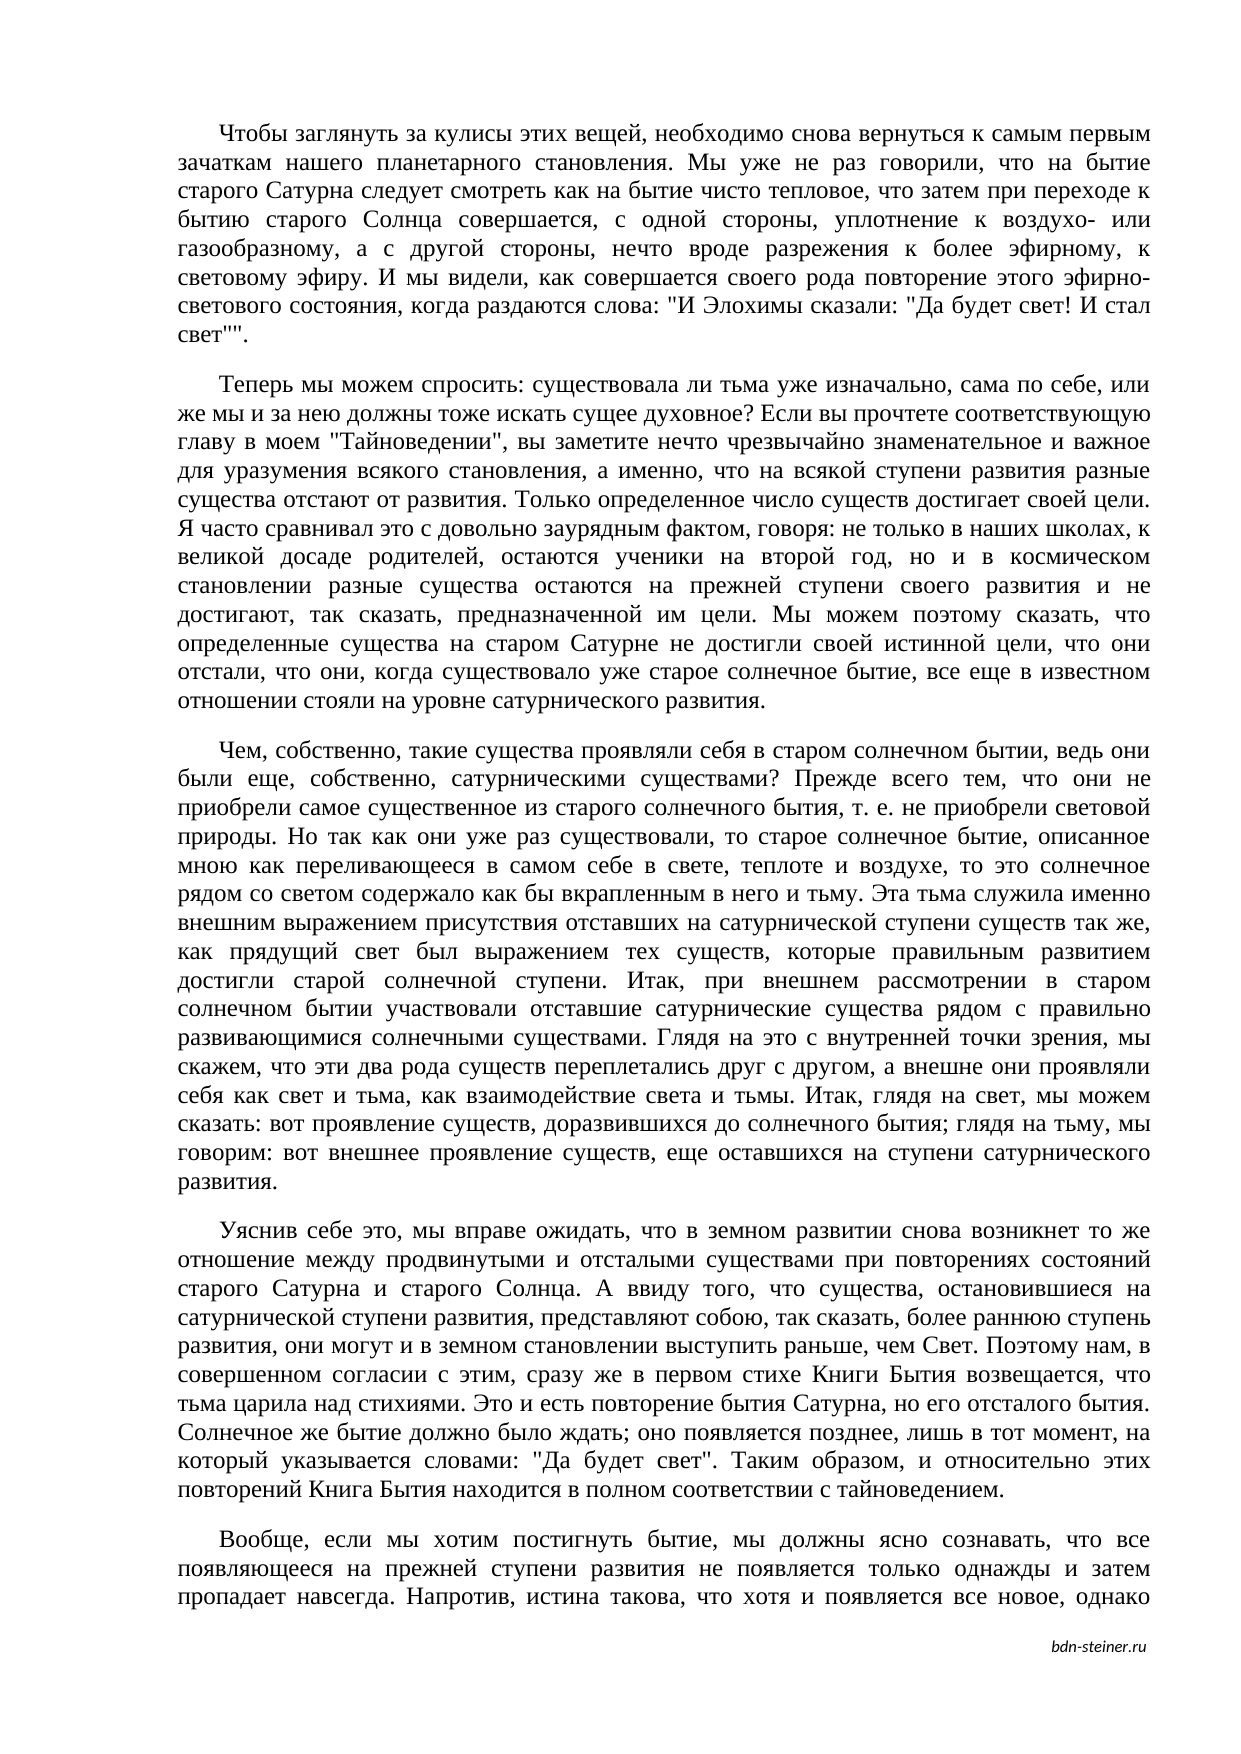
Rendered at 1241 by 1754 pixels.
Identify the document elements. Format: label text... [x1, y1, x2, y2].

text Чем, собственно, такие существа проявляли себя в старом солнечном бытии, ведь они были еще, собственно, сатурническими существами? Прежде всего тем, что они не приобрели самое существенное из старого солнечного бытия, т. е. не приобрели световой природы. Но так как они уже раз существовали, то старое солнечное бытие, описанное мною как переливающееся в самом себе в свете, теплоте и воздухе, то это солнечное рядом со светом содержало как бы вкрапленным в него и тьму. Эта тьма служила именно внешним выражением присутствия отставших на сатурнической ступени существ так же, как прядущий свет был выражением тех существ, которые правильным развитием достигли старой солнечной ступени. Итак, при внешнем рассмотрении в старом солнечном бытии участвовали отставшие сатурнические существа рядом с правильно развивающимися солнечными существами. Глядя на это с внутренней точки зрения, мы скажем, что эти два рода существ переплетались друг с другом, а внешне они проявляли себя как свет и тьма, как взаимодействие света и тьмы. Итак, глядя на свет, мы можем сказать: вот проявление существ, доразвившихся до солнечного бытия; глядя на тьму, мы говорим: вот внешнее проявление существ, еще оставшихся на ступени сатурнического развития. [177, 735, 1152, 1195]
text Вообще, если мы хотим постигнуть бытие, мы должны ясно сознавать, что все появляющееся на прежней ступени развития не появляется только однажды и затем пропадает навсегда. Напротив, истина такова, что хотя и появляется все новое, однако [177, 1524, 1152, 1610]
text Теперь мы можем спросить: существовала ли тьма уже изначально, сама по себе, или же мы и за нею должны тоже искать сущее духовное? Если вы прочтете соответствующую главу в моем "Тайноведении", вы заметите нечто чрезвычайно знаменательное и важное для уразумения всякого становления, а именно, что на всякой ступени развития разные существа отстают от развития. Только определенное число существ достигает своей цели. Я часто сравнивал это с довольно заурядным фактом, говоря: не только в наших школах, к великой досаде родителей, остаются ученики на второй год, но и в космическом становлении разные существа остаются на прежней ступени своего развития и не достигают, так сказать, предназначенной им цели. Мы можем поэтому сказать, что определенные существа на старом Сатурне не достигли своей истинной цели, что они отстали, что они, когда существовало уже старое солнечное бытие, все еще в известном отношении стояли на уровне сатурнического развития. [177, 369, 1152, 714]
text Чтобы заглянуть за кулисы этих вещей, необходимо снова вернуться к самым первым зачаткам нашего планетарного становления. Мы уже не раз говорили, что на бытие старого Сатурна следует смотреть как на бытие чисто тепловое, что затем при переходе к бытию старого Солнца совершается, с одной стороны, уплотнение к воздухо- или газообразному, а с другой стороны, нечто вроде разрежения к более эфирному, к световому эфиру. И мы видели, как совершается своего рода повторение этого эфирно-светового состояния, когда раздаются слова: "И Элохимы сказали: "Да будет свет! И стал свет"". [177, 118, 1152, 348]
text Уяснив себе это, мы вправе ожидать, что в земном развитии снова возникнет то же отношение между продвинутыми и отсталыми существами при повторениях состояний старого Сатурна и старого Солнца. А ввиду того, что существа, остановившиеся на сатурнической ступени развития, представляют собою, так сказать, более раннюю ступень развития, они могут и в земном становлении выступить раньше, чем Свет. Поэтому нам, в совершенном согласии с этим, сразу же в первом стихе Книги Бытия возвещается, что тьма царила над стихиями. Это и есть повторение бытия Сатурна, но его отсталого бытия. Солнечное же бытие должно было ждать; оно появляется позднее, лишь в тот момент, на который указывается словами: "Да будет свет". Таким образом, и относительно этих повторений Книга Бытия находится в полном соответствии с тайноведением. [177, 1216, 1152, 1503]
